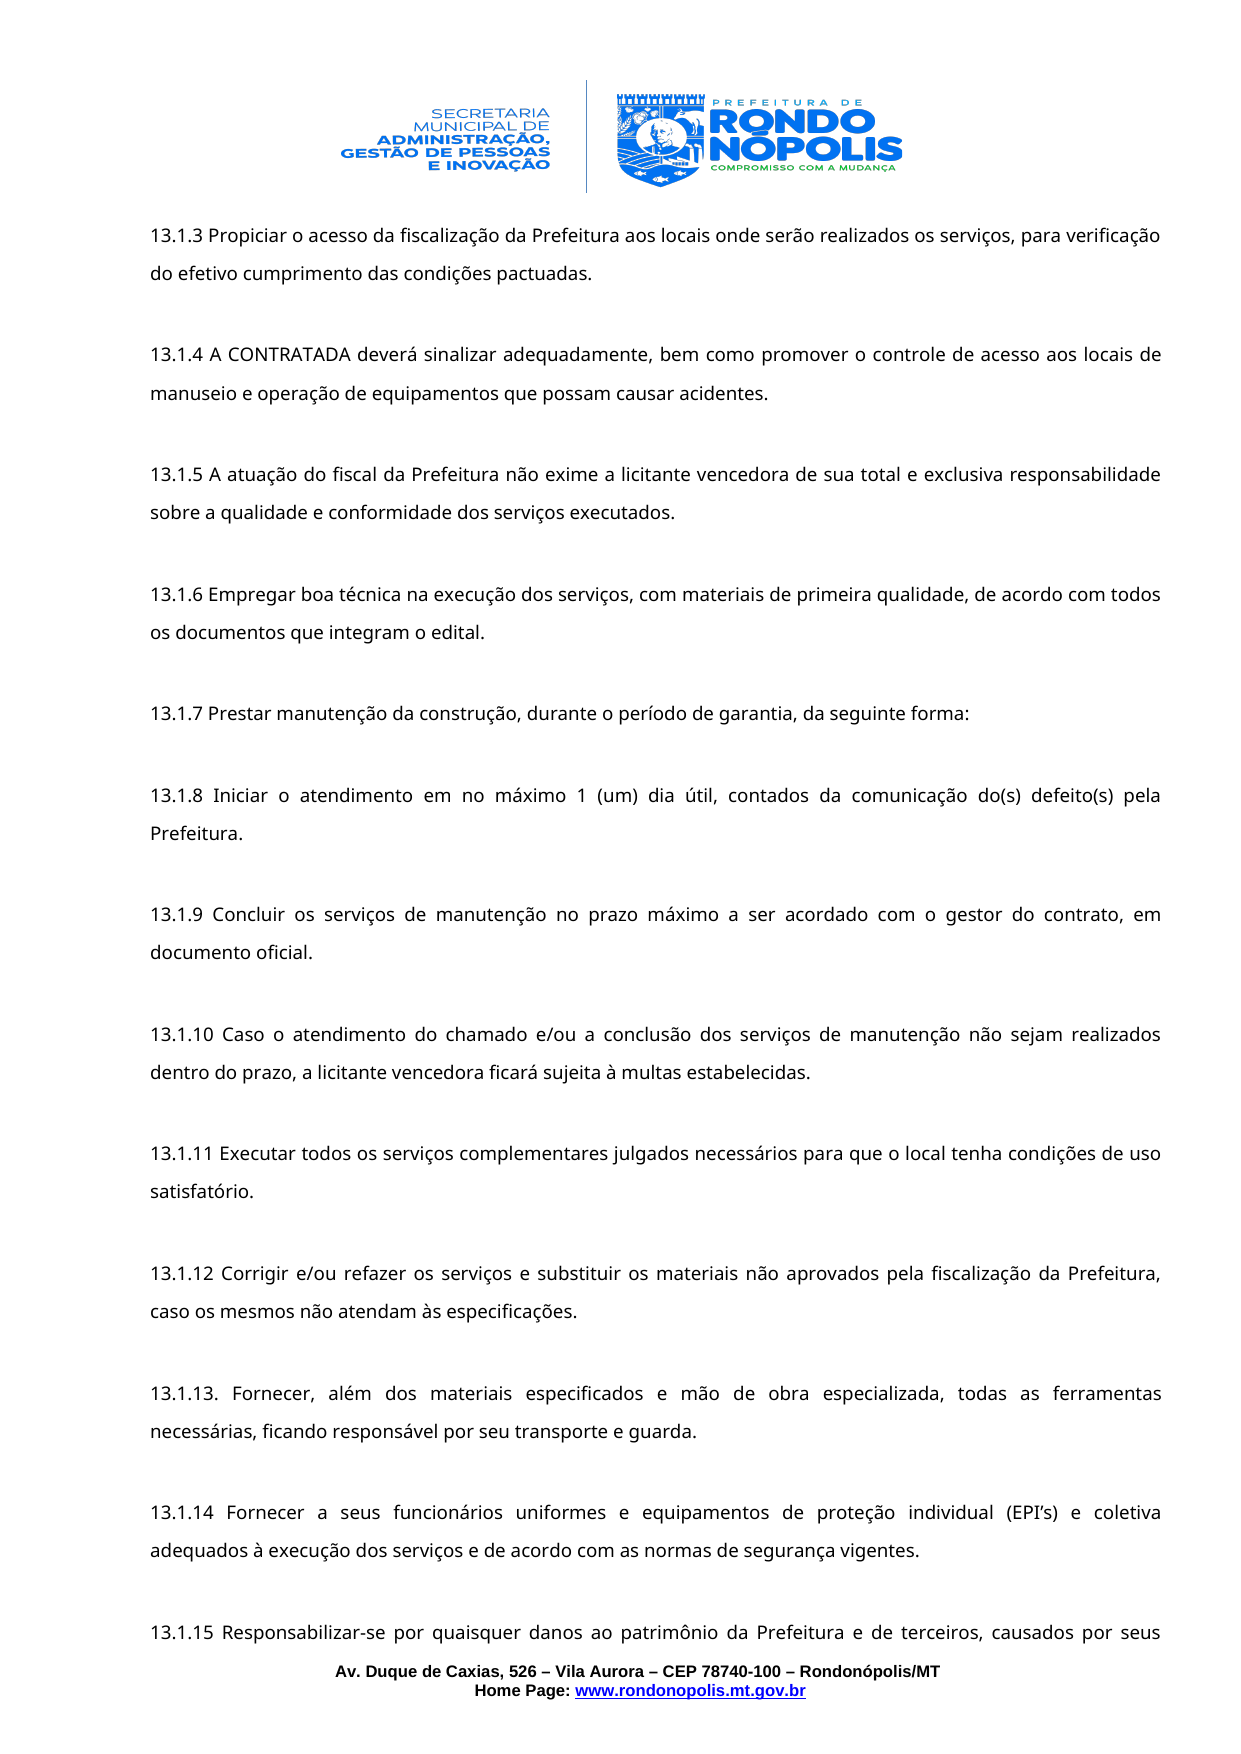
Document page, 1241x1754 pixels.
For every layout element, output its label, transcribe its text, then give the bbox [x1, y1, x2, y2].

picture [341, 80, 903, 193]
text 13.1.12 Corrigir e/ou refazer os serviços e substituir os materiais não aprovados pela fiscalização da Prefeitura, caso os mesmos não atendam às especificações. [150, 1260, 1162, 1324]
text 13.1.3 Propiciar o acesso da fiscalização da Prefeitura aos locais onde serão realizados os serviços, para verificação do efetivo cumprimento das condições pactuadas. [150, 222, 1162, 286]
text 13.1.14 Fornecer a seus funcionários uniformes e equipamentos de proteção individual (EPI’s) e coletiva adequados à execução dos serviços e de acordo com as normas de segurança vigentes. [150, 1499, 1162, 1563]
text 13.1.9 Concluir os serviços de manutenção no prazo máximo a ser acordado com o gestor do contrato, em documento oficial. [150, 901, 1162, 965]
text 13.1.6 Empregar boa técnica na execução dos serviços, com materiais de primeira qualidade, de acordo com todos os documentos que integram o edital. [150, 581, 1162, 645]
text 13.1.13. Fornecer, além dos materiais especificados e mão de obra especializada, todas as ferramentas necessárias, ficando responsável por seu transporte e guarda. [150, 1380, 1162, 1443]
text 13.1.4 A CONTRATADA deverá sinalizar adequadamente, bem como promover o controle de acesso aos locais de manuseio e operação de equipamentos que possam causar acidentes. [150, 342, 1162, 406]
text 13.1.11 Executar todos os serviços complementares julgados necessários para que o local tenha condições de uso satisfatório. [150, 1141, 1162, 1204]
text 13.1.7 Prestar manutenção da construção, durante o período de garantia, da seguinte forma: [150, 701, 1162, 726]
text 13.1.10 Caso o atendimento do chamado e/ou a conclusão dos serviços de manutenção não sejam realizados dentro do prazo, a licitante vencedora ficará sujeita à multas estabelecidas. [150, 1021, 1162, 1085]
text 13.1.8 Iniciar o atendimento em no máximo 1 (um) dia útil, contados da comunicação do(s) defeito(s) pela Prefeitura. [150, 782, 1162, 846]
text 13.1.5 A atuação do fiscal da Prefeitura não exime a licitante vencedora de sua total e exclusiva responsabilidade sobre a qualidade e conformidade dos serviços executados. [150, 461, 1162, 525]
text 13.1.15 Responsabilizar-se por quaisquer danos ao patrimônio da Prefeitura e de terceiros, causados por seus [150, 1619, 1162, 1644]
